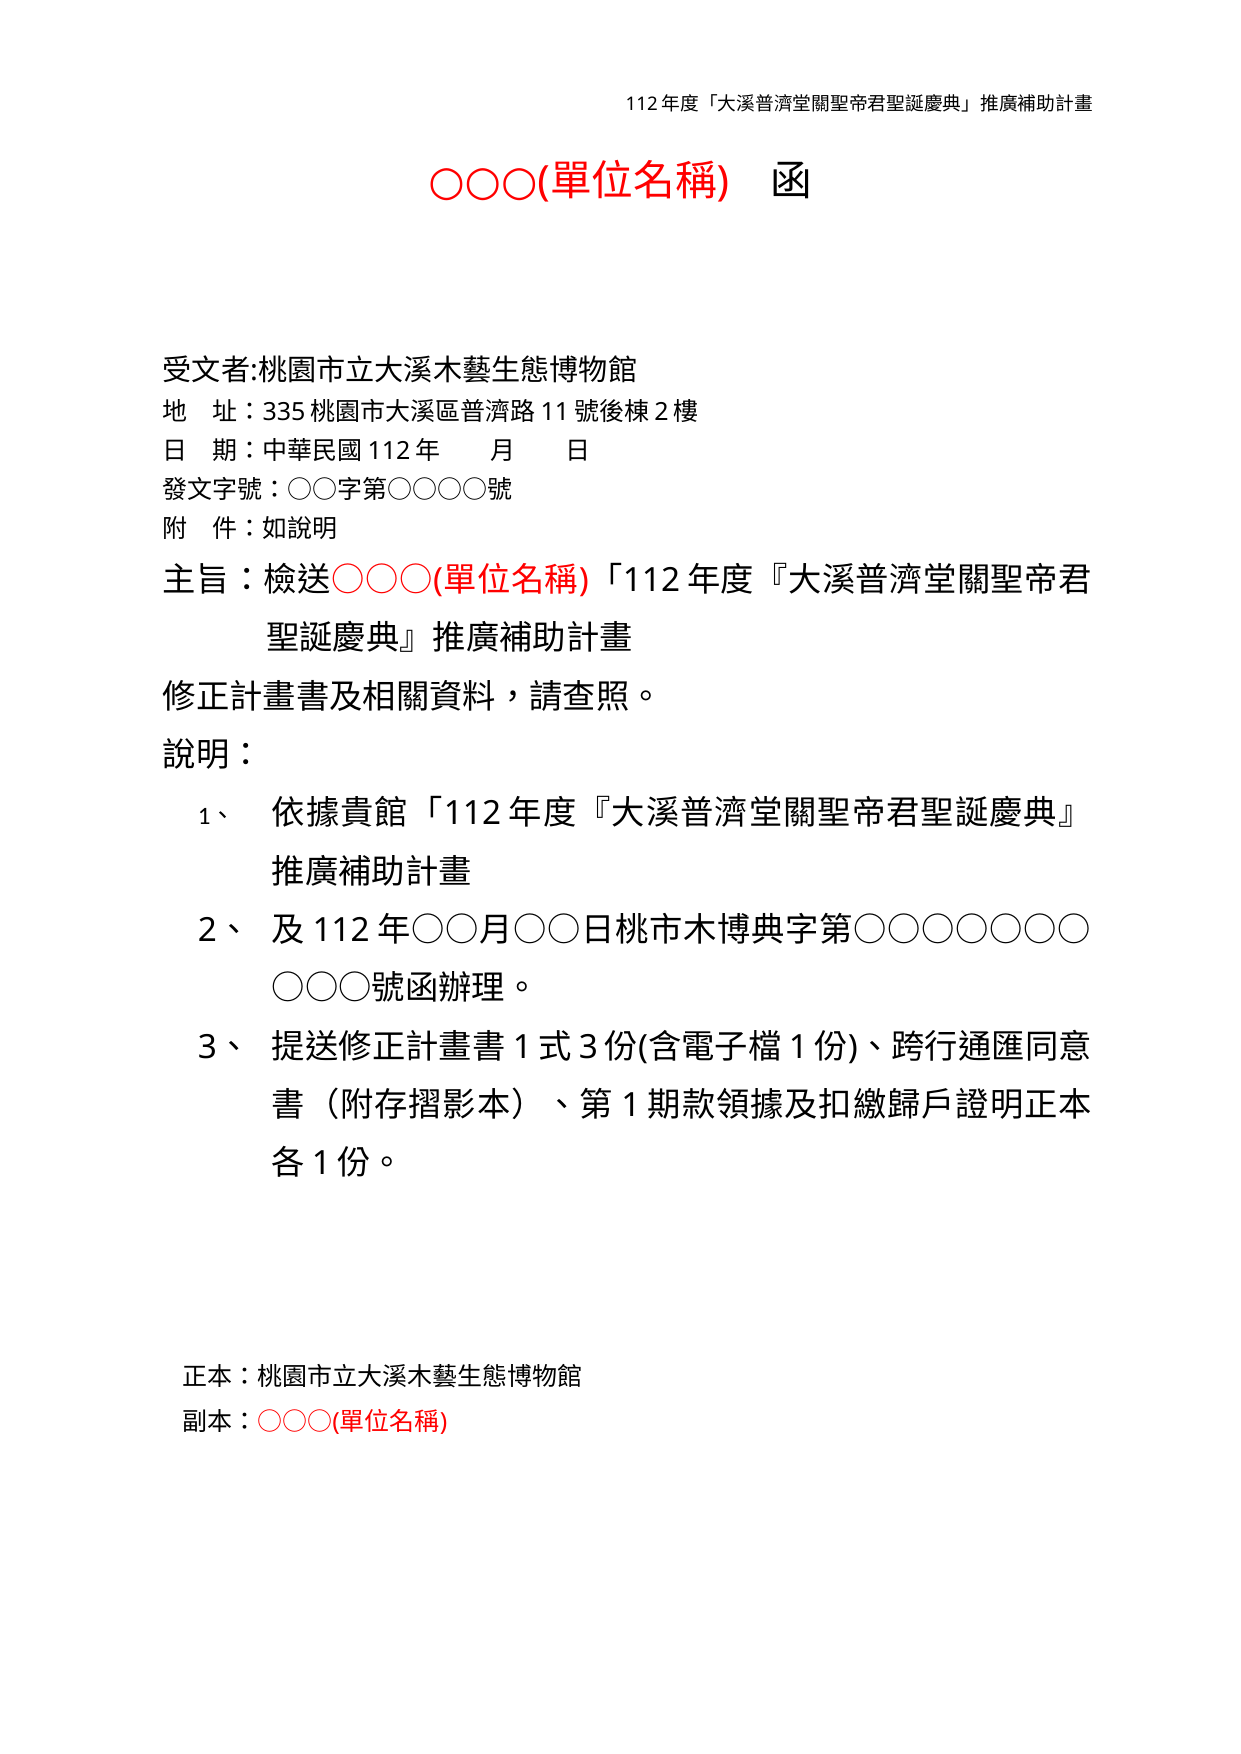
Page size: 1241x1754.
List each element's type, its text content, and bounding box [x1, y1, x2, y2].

list 及112年○○月○○日桃市木博典字第○○○○○○○○○○號函辦理。 [198, 895, 1092, 1011]
text 附 件：如說明 [162, 508, 1092, 545]
list 依據貴館「112年度『大溪普濟堂關聖帝君聖誕慶典』推廣補助計畫 [198, 778, 1092, 895]
text 主旨：檢送○○○(單位名稱)「112年度『大溪普濟堂關聖帝君聖誕慶典』推廣補助計畫 [162, 545, 1092, 661]
text 地 址：335桃園市大溪區普濟路11號後棟2樓 [162, 392, 1092, 428]
text ○○○(單位名稱) 函 [148, 156, 1092, 206]
text 正本：桃園市立大溪木藝生態博物館 [162, 1352, 1092, 1394]
text 說明： [162, 720, 1092, 778]
text 發文字號：○○字第○○○○號 [162, 469, 1092, 506]
text 日 期：中華民國112年 月 日 [162, 431, 1092, 467]
list 提送修正計畫書1式3份(含電子檔1份)、跨行通匯同意書（附存摺影本）、第1期款領據及扣繳歸戶證明正本各1份。 [198, 1011, 1092, 1186]
text 修正計畫書及相關資料，請查照。 [162, 661, 1092, 720]
text 受文者:桃園市立大溪木藝生態博物館 [162, 346, 1092, 389]
text 副本：○○○(單位名稱) [162, 1397, 1092, 1438]
